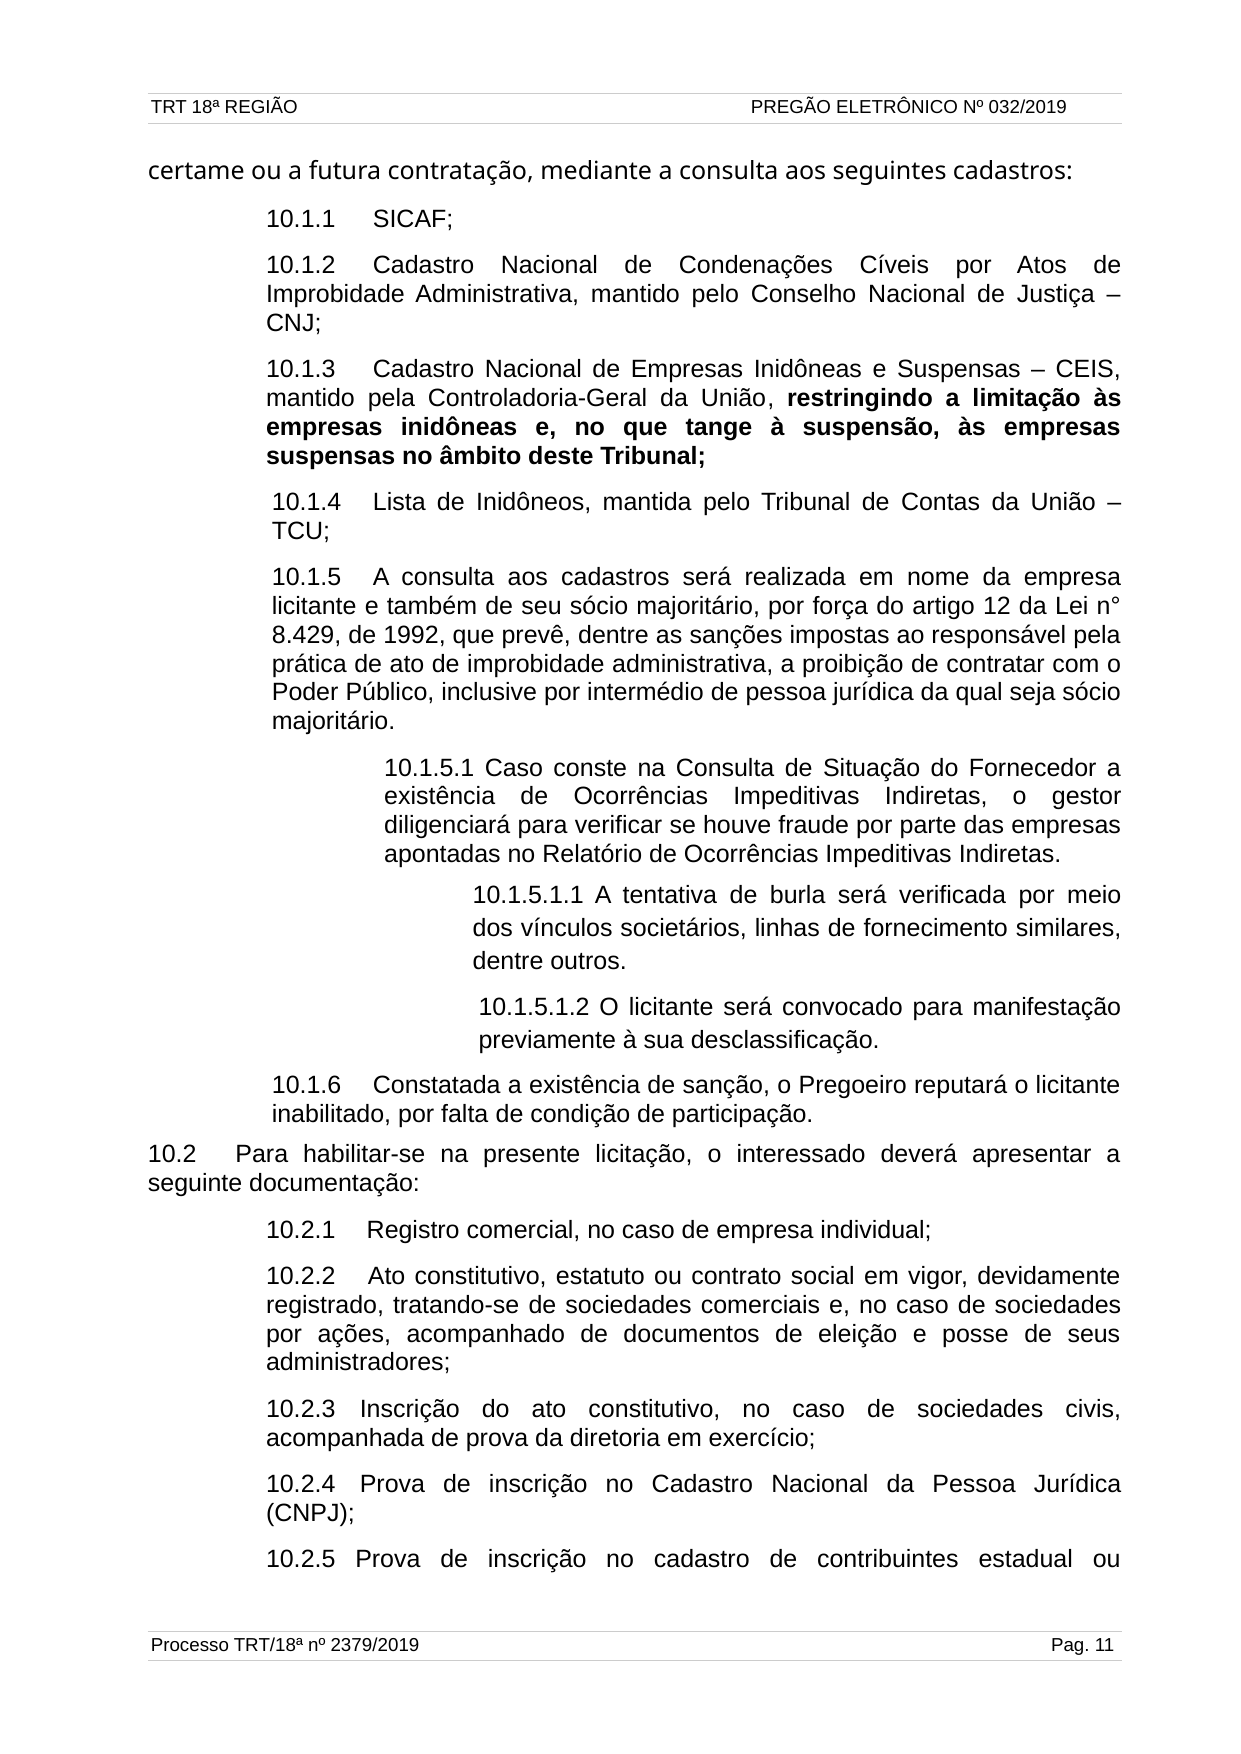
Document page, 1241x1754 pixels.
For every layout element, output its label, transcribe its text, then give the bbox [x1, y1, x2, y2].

list 10.1.5.1.1 A tentativa de burla será verificada por meio dos vínculos societários, linhas de fornecimento similares, dentre outros. [472, 880, 1122, 975]
text 10.1.5.1 Caso conste na Consulta de Situação do Fornecedor a existência de Ocorrências Impeditivas Indiretas, o gestor diligenciará para verificar se houve fraude por parte das empresas apontadas no Relatório de Ocorrências Impeditivas Indiretas. [384, 753, 1122, 868]
text 10.1.6 Constatada a existência de sanção, o Pregoeiro reputará o licitante inabilitado, por falta de condição de participação. [272, 1070, 1122, 1128]
text 10.2.2 Ato constitutivo, estatuto ou contrato social em vigor, devidamente registrado, tratando-se de sociedades comerciais e, no caso de sociedades por ações, acompanhado de documentos de eleição e posse de seus administradores; [266, 1261, 1122, 1376]
text 10.1.4 Lista de Inidôneos, mantida pelo Tribunal de Contas da União – TCU; [272, 487, 1122, 545]
text certame ou a futura contratação, mediante a consulta aos seguintes cadastros: [148, 152, 1122, 186]
text 10.1.1 SICAF; [266, 204, 1122, 233]
text 10.2.1 Registro comercial, no caso de empresa individual; [266, 1215, 1122, 1243]
text 10.1.3 Cadastro Nacional de Empresas Inidôneas e Suspensas – CEIS, mantido pela Controladoria-Geral da União, restringindo a limitação às empresas inidôneas e, no que tange à suspensão, às empresas suspensas no âmbito deste Tribunal; [266, 354, 1122, 469]
text 10.2 Para habilitar-se na presente licitação, o interessado deverá apresentar a seguinte documentação: [148, 1139, 1122, 1197]
list 10.2.4 Prova de inscrição no Cadastro Nacional da Pessoa Jurídica (CNPJ); [266, 1469, 1122, 1527]
text 10.1.5 A consulta aos cadastros será realizada em nome da empresa licitante e também de seu sócio majoritário, por força do artigo 12 da Lei n° 8.429, de 1992, que prevê, dentre as sanções impostas ao responsável pela prática de ato de improbidade administrativa, a proibição de contratar com o Poder Público, inclusive por intermédio de pessoa jurídica da qual seja sócio majoritário. [272, 562, 1122, 735]
list 10.1.5.1.2 O licitante será convocado para manifestação previamente à sua desclassificação. [478, 992, 1122, 1053]
list 10.2.5 Prova de inscrição no cadastro de contribuintes estadual ou [266, 1544, 1122, 1573]
text 10.2.3 Inscrição do ato constitutivo, no caso de sociedades civis, acompanhada de prova da diretoria em exercício; [266, 1394, 1122, 1451]
text 10.1.2 Cadastro Nacional de Condenações Cíveis por Atos de Improbidade Administrativa, mantido pelo Conselho Nacional de Justiça – CNJ; [266, 251, 1122, 337]
